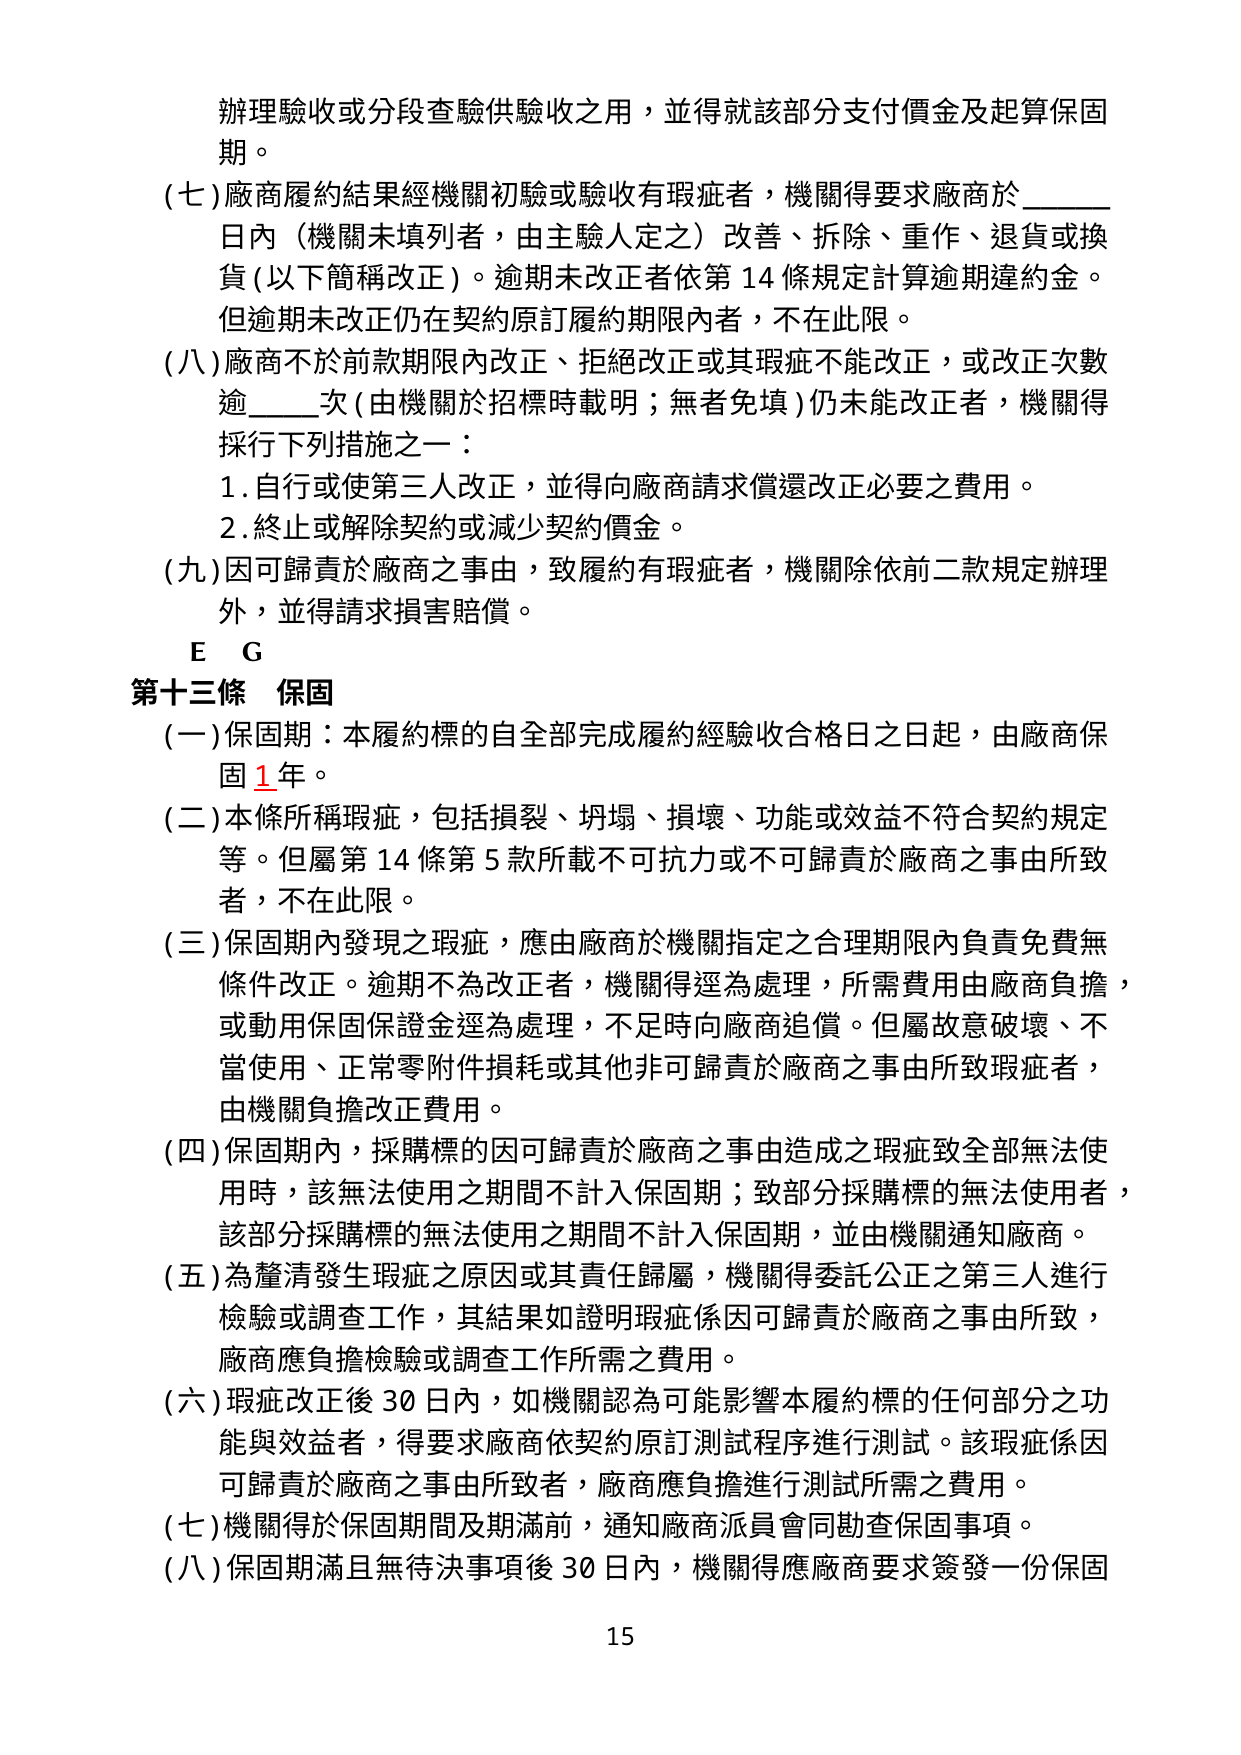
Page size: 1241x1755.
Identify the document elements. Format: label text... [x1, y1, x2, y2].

text 1.自行或使第三人改正，並得向廠商請求償還改正必要之費用。 [218, 464, 1104, 505]
text (七)廠商履約結果經機關初驗或驗收有瑕疵者，機關得要求廠商於_____日內（機關未填列者，由主驗人定之）改善、拆除、重作、退貨或換貨(以下簡稱改正)。逾期未改正者依第14條規定計算逾期違約金。但逾期未改正仍在契約原訂履約期限內者，不在此限。 [159, 172, 1110, 339]
text (六)瑕疵改正後30日內，如機關認為可能影響本履約標的任何部分之功能與效益者，得要求廠商依契約原訂測試程序進行測試。該瑕疵係因可歸責於廠商之事由所致者，廠商應負擔進行測試所需之費用。 [159, 1378, 1110, 1503]
text (三)保固期內發現之瑕疵，應由廠商於機關指定之合理期限內負責免費無條件改正。逾期不為改正者，機關得逕為處理，所需費用由廠商負擔，或動用保固保證金逕為處理，不足時向廠商追償。但屬故意破壞、不當使用、正常零附件損耗或其他非可歸責於廠商之事由所致瑕疵者，由機關負擔改正費用。 [159, 920, 1110, 1128]
text (九)因可歸責於廠商之事由，致履約有瑕疵者，機關除依前二款規定辦理外，並得請求損害賠償。 [159, 547, 1110, 630]
text 2.終止或解除契約或減少契約價金。 [218, 505, 1104, 547]
text (七)機關得於保固期間及期滿前，通知廠商派員會同勘查保固事項。 [159, 1503, 1110, 1545]
text 第十三條 保固 [130, 670, 1110, 712]
text (八)廠商不於前款期限內改正、拒絕改正或其瑕疵不能改正，或改正次數逾____次(由機關於招標時載明；無者免填)仍未能改正者，機關得採行下列措施之一： [159, 339, 1110, 464]
text 辦理驗收或分段查驗供驗收之用，並得就該部分支付價金及起算保固期。 [159, 89, 1110, 172]
text (五)為釐清發生瑕疵之原因或其責任歸屬，機關得委託公正之第三人進行檢驗或調查工作，其結果如證明瑕疵係因可歸責於廠商之事由所致，廠商應負擔檢驗或調查工作所需之費用。 [159, 1253, 1110, 1378]
text   [189, 630, 1110, 670]
text (一)保固期：本履約標的自全部完成履約經驗收合格日之日起，由廠商保固1年。 [159, 712, 1110, 795]
text (八)保固期滿且無待決事項後30日內，機關得應廠商要求簽發一份保固 [159, 1545, 1110, 1587]
text (四)保固期內，採購標的因可歸責於廠商之事由造成之瑕疵致全部無法使用時，該無法使用之期間不計入保固期；致部分採購標的無法使用者，該部分採購標的無法使用之期間不計入保固期，並由機關通知廠商。 [159, 1128, 1110, 1253]
text (二)本條所稱瑕疵，包括損裂、坍塌、損壞、功能或效益不符合契約規定等。但屬第14條第5款所載不可抗力或不可歸責於廠商之事由所致者，不在此限。 [159, 795, 1110, 920]
